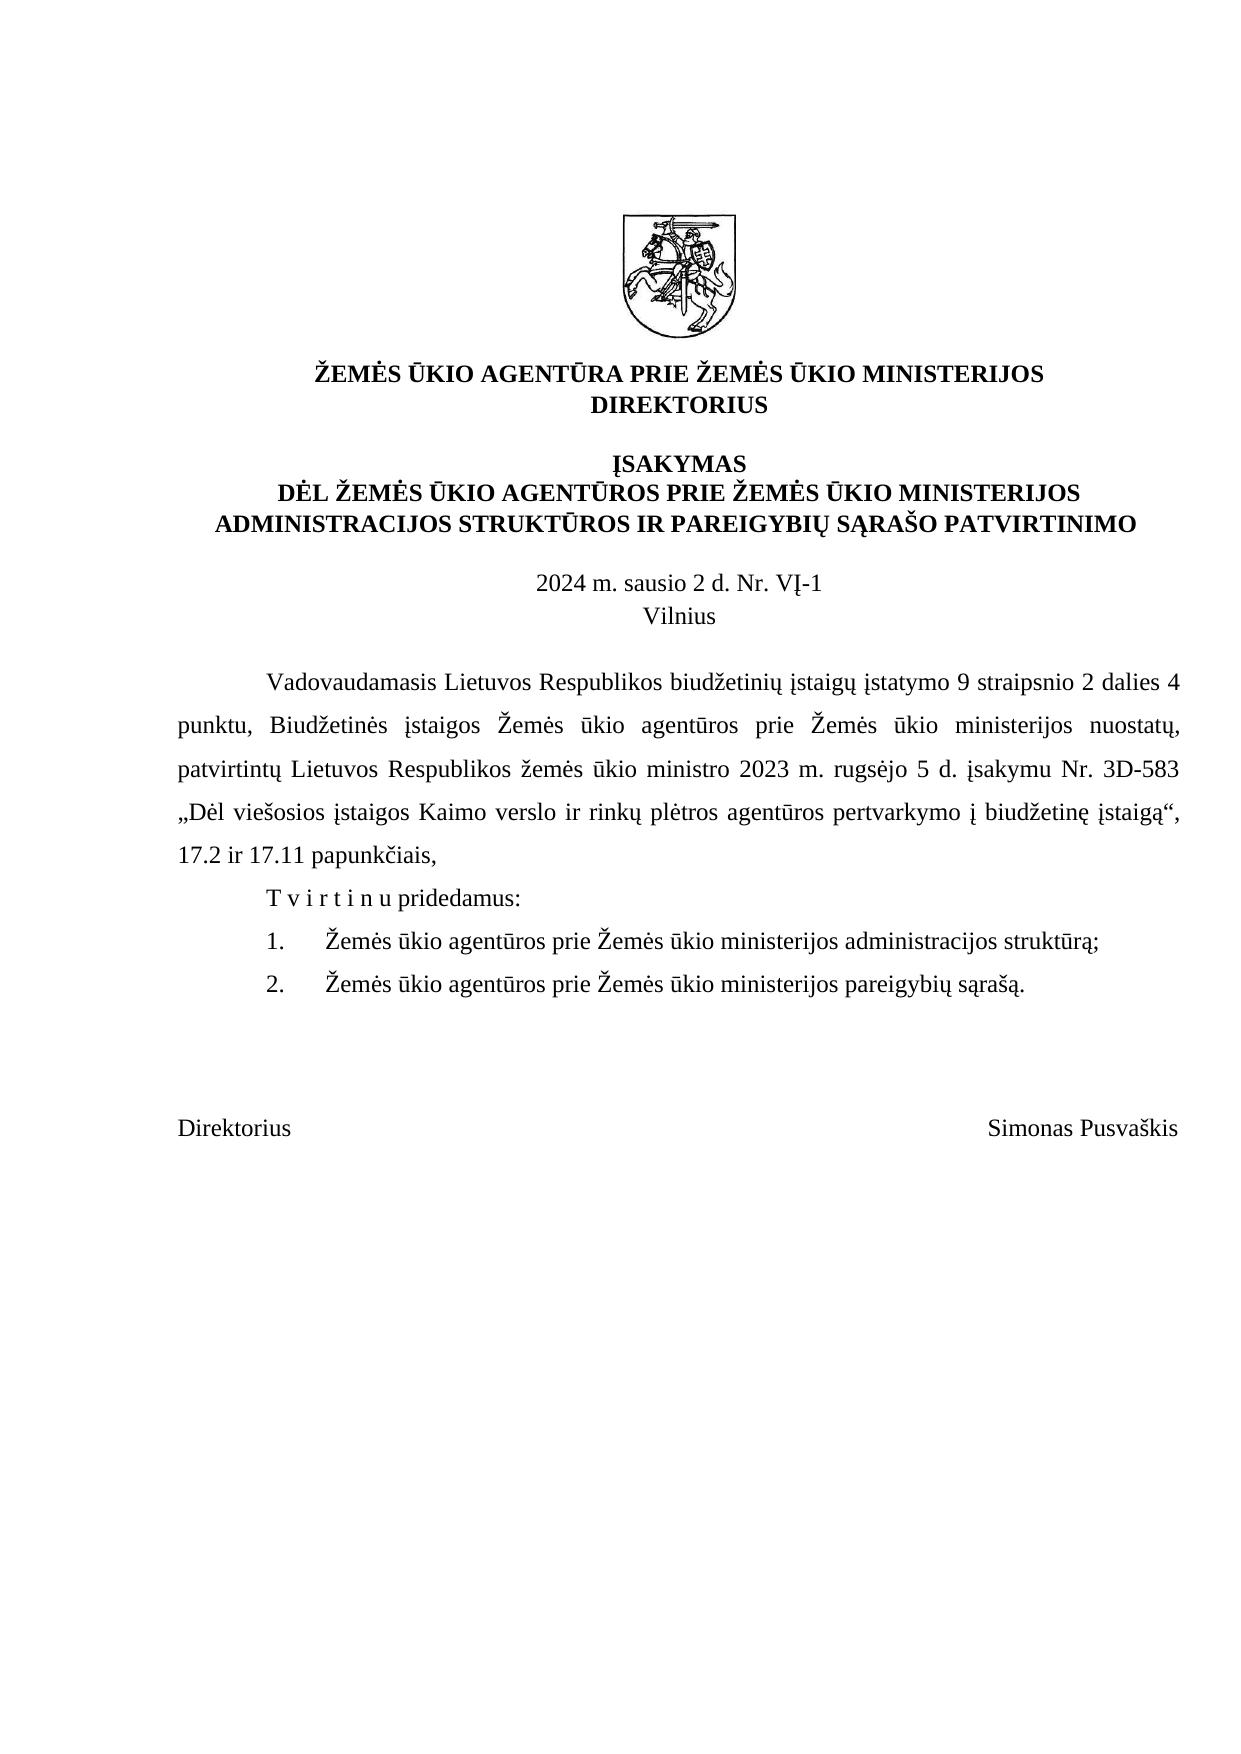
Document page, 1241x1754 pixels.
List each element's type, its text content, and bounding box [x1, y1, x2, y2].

text T v i r t i n u pridedamus: [177, 883, 1181, 912]
text Vilnius [177, 601, 1181, 630]
text Vadovaudamasis Lietuvos Respublikos biudžetinių įstaigų įstatymo 9 straipsnio 2 dalies 4 punktu, Biudžetinės įstaigos Žemės ūkio agentūros prie Žemės ūkio ministerijos nuostatų, patvirtintų Lietuvos Respublikos žemės ūkio ministro 2023 m. rugsėjo 5 d. įsakymu Nr. 3D-583 „Dėl viešosios įstaigos Kaimo verslo ir rinkų plėtros agentūros pertvarkymo į biudžetinę įstaigą“, 17.2 ir 17.11 papunkčiais, [177, 667, 1181, 869]
text 2024 m. sausio 2 d. Nr. VĮ-1 [177, 568, 1181, 597]
text Direktorius Simonas Pusvaškis [177, 1113, 1181, 1142]
text ŽEMĖS ŪKIO AGENTŪRA PRIE ŽEMĖS ŪKIO MINISTERIJOS [177, 359, 1181, 388]
text DĖL ŽEMĖS ŪKIO AGENTŪROS PRIE ŽEMĖS ŪKIO MINISTERIJOS ADMINISTRACIJOS STRUKTŪROS IR PAREIGYBIŲ SĄRAŠO PATVIRTINIMO [177, 478, 1181, 538]
text ĮSAKYMAS [177, 449, 1181, 478]
text 1. Žemės ūkio agentūros prie Žemės ūkio ministerijos administracijos struktūrą; [177, 926, 1181, 955]
text 2. Žemės ūkio agentūros prie Žemės ūkio ministerijos pareigybių sąrašą. [177, 969, 1181, 998]
text DIREKTORIUS [177, 390, 1181, 419]
